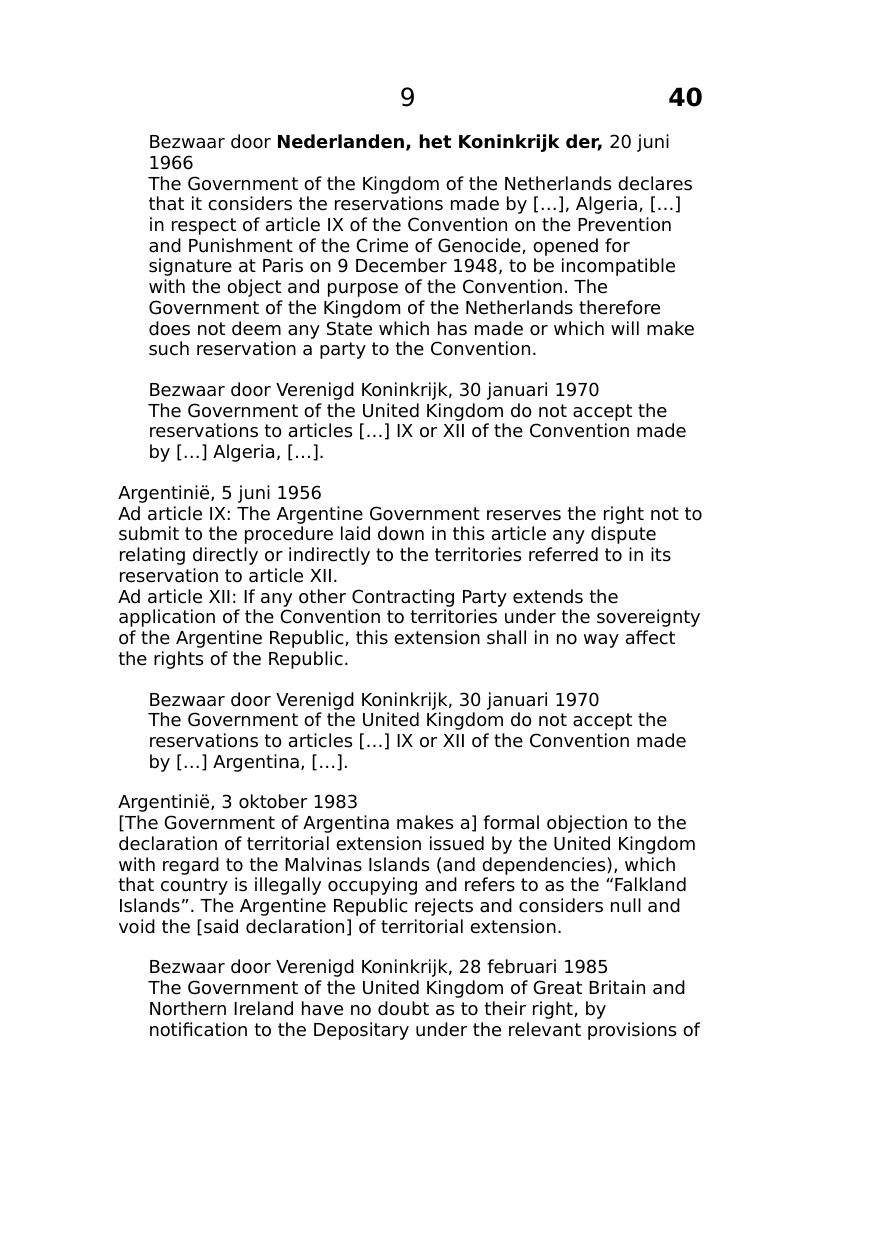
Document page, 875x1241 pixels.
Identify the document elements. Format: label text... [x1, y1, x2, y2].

text Bezwaar door Verenigd Koninkrijk, 30 januari 1970 [148, 689, 703, 710]
text The Government of the United Kingdom do not accept the reservations to articles […] IX or XII of the Convention made by […] Algeria, […]. [148, 401, 703, 463]
text Ad article IX: The Argentine Government reserves the right not to submit to the procedure laid down in this article any dispute relating directly or indirectly to the territories referred to in its reservation to article XII. [118, 503, 703, 586]
text The Government of the United Kingdom of Great Britain and Northern Ireland have no doubt as to their right, by notification to the Depositary under the relevant provisions of [148, 978, 703, 1040]
text The Government of the United Kingdom do not accept the reservations to articles […] IX or XII of the Convention made by […] Argentina, […]. [148, 710, 703, 772]
text Bezwaar door Verenigd Koninkrijk, 30 januari 1970 [148, 380, 703, 401]
text [The Government of Argentina makes a] formal objection to the declaration of territorial extension issued by the United Kingdom with regard to the Malvinas Islands (and dependencies), which that country is illegally occupying and refers to as the “Falkland Islands”. The Argentine Republic rejects and considers null and void the [said declaration] of territorial extension. [118, 813, 703, 937]
text Argentinië, 3 oktober 1983 [118, 792, 703, 813]
text Bezwaar door Verenigd Koninkrijk, 28 februari 1985 [148, 957, 703, 978]
text The Government of the Kingdom of the Netherlands declares that it considers the reservations made by […], Algeria, […] in respect of article IX of the Convention on the Prevention and Punishment of the Crime of Genocide, opened for signature at Paris on 9 December 1948, to be incompatible with the object and purpose of the Convention. The Government of the Kingdom of the Netherlands therefore does not deem any State which has made or which will make such reservation a party to the Convention. [148, 173, 703, 360]
text Argentinië, 5 juni 1956 [118, 483, 703, 503]
text Bezwaar door Nederlanden, het Koninkrijk der, 20 juni 1966 [148, 132, 703, 173]
text Ad article XII: If any other Contracting Party extends the application of the Convention to territories under the sovereignty of the Argentine Republic, this extension shall in no way affect the rights of the Republic. [118, 586, 703, 669]
